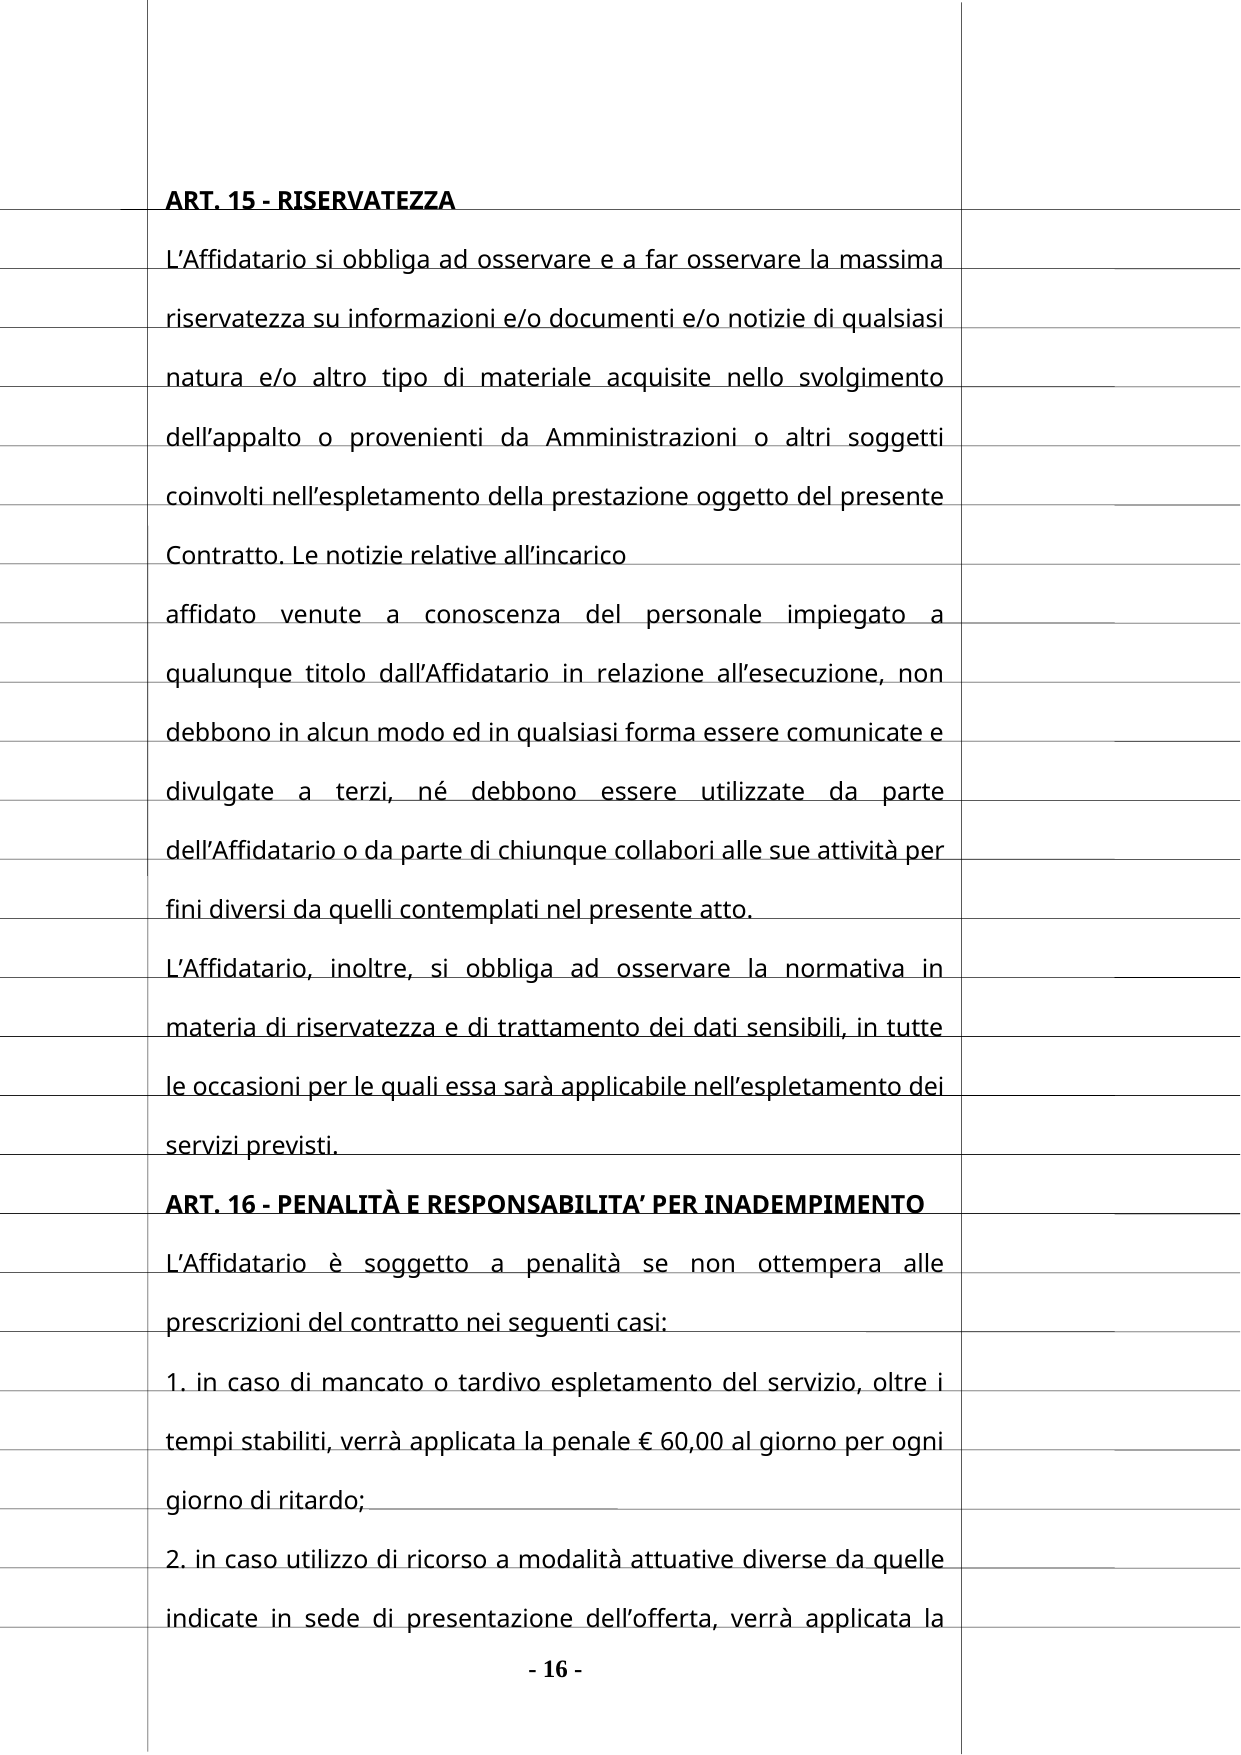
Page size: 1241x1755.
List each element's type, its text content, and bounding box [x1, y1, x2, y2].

text L’Affidatario, inoltre, si obbliga ad osservare la normativa in materia di riservatezza e di trattamento dei dati sensibili, in tutte le occasioni per le quali essa sarà applicabile nell’espletamento dei servizi previsti. [165, 1096, 945, 1154]
text L’Affidatario si obbliga ad osservare e a far osservare la massima riservatezza su informazioni e/o documenti e/o notizie di qualsiasi natura e/o altro tipo di materiale acquisite nello svolgimento dell’appalto o provenienti da Amministrazioni o altri soggetti coinvolti nell’espletamento della prestazione oggetto del presente Contratto. Le notizie relative all’incarico [165, 222, 945, 268]
text affidato venute a conoscenza del personale impiegato a qualunque titolo dall’Affidatario in relazione all’esecuzione, non debbono in alcun modo ed in qualsiasi forma essere comunicate e divulgate a terzi, né debbono essere utilizzate da parte dell’Affidatario o da parte di chiunque collabori alle sue attività per fini diversi da quelli contemplati nel presente atto. [165, 576, 945, 622]
text ART. 16 - PENALITÀ E RESPONSABILITA’ PER INADEMPIMENTO [165, 1167, 945, 1213]
text L’Affidatario è soggetto a penalità se non ottempera alle prescrizioni del contratto nei seguenti casi: [165, 1332, 945, 1344]
text affidato venute a conoscenza del personale impiegato a qualunque titolo dall’Affidatario in relazione all’esecuzione, non debbono in alcun modo ed in qualsiasi forma essere comunicate e divulgate a terzi, né debbono essere utilizzate da parte dell’Affidatario o da parte di chiunque collabori alle sue attività per fini diversi da quelli contemplati nel presente atto. [165, 742, 945, 800]
text giorno di ritardo; [165, 1451, 945, 1508]
text L’Affidatario, inoltre, si obbliga ad osservare la normativa in materia di riservatezza e di trattamento dei dati sensibili, in tutte le occasioni per le quali essa sarà applicabile nell’espletamento dei servizi previsti. [165, 930, 945, 977]
text tempi stabiliti, verrà applicata la penale € 60,00 al giorno per ogni [165, 1392, 945, 1449]
text L’Affidatario è soggetto a penalità se non ottempera alle prescrizioni del contratto nei seguenti casi: [165, 1226, 945, 1272]
text 2. in caso utilizzo di ricorso a modalità attuative diverse da quelle indicate in sede di presentazione dell’offerta, verrà applicata la penale di € 60,00 per ogni singola infrazione. [165, 1628, 945, 1639]
text L’Affidatario si obbliga ad osservare e a far osservare la massima riservatezza su informazioni e/o documenti e/o notizie di qualsiasi natura e/o altro tipo di materiale acquisite nello svolgimento dell’appalto o provenienti da Amministrazioni o altri soggetti coinvolti nell’espletamento della prestazione oggetto del presente Contratto. Le notizie relative all’incarico [165, 565, 945, 576]
text L’Affidatario, inoltre, si obbliga ad osservare la normativa in materia di riservatezza e di trattamento dei dati sensibili, in tutte le occasioni per le quali essa sarà applicabile nell’espletamento dei servizi previsti. [165, 1037, 945, 1095]
text 2. in caso utilizzo di ricorso a modalità attuative diverse da quelle indicate in sede di presentazione dell’offerta, verrà applicata la penale di € 60,00 per ogni singola infrazione. [165, 1569, 945, 1626]
text ART. 15 - RISERVATEZZA [165, 162, 945, 209]
text 2. in caso utilizzo di ricorso a modalità attuative diverse da quelle indicate in sede di presentazione dell’offerta, verrà applicata la penale di € 60,00 per ogni singola infrazione. [165, 1521, 945, 1567]
text affidato venute a conoscenza del personale impiegato a qualunque titolo dall’Affidatario in relazione all’esecuzione, non debbono in alcun modo ed in qualsiasi forma essere comunicate e divulgate a terzi, né debbono essere utilizzate da parte dell’Affidatario o da parte di chiunque collabori alle sue attività per fini diversi da quelli contemplati nel presente atto. [165, 919, 945, 930]
text L’Affidatario si obbliga ad osservare e a far osservare la massima riservatezza su informazioni e/o documenti e/o notizie di qualsiasi natura e/o altro tipo di materiale acquisite nello svolgimento dell’appalto o provenienti da Amministrazioni o altri soggetti coinvolti nell’espletamento della prestazione oggetto del presente Contratto. Le notizie relative all’incarico [165, 506, 945, 563]
text ART. 15 - RISERVATEZZA [165, 210, 945, 222]
text L’Affidatario è soggetto a penalità se non ottempera alle prescrizioni del contratto nei seguenti casi: [165, 1273, 945, 1331]
text affidato venute a conoscenza del personale impiegato a qualunque titolo dall’Affidatario in relazione all’esecuzione, non debbono in alcun modo ed in qualsiasi forma essere comunicate e divulgate a terzi, né debbono essere utilizzate da parte dell’Affidatario o da parte di chiunque collabori alle sue attività per fini diversi da quelli contemplati nel presente atto. [165, 801, 945, 858]
text L’Affidatario si obbliga ad osservare e a far osservare la massima riservatezza su informazioni e/o documenti e/o notizie di qualsiasi natura e/o altro tipo di materiale acquisite nello svolgimento dell’appalto o provenienti da Amministrazioni o altri soggetti coinvolti nell’espletamento della prestazione oggetto del presente Contratto. Le notizie relative all’incarico [165, 328, 945, 386]
text L’Affidatario, inoltre, si obbliga ad osservare la normativa in materia di riservatezza e di trattamento dei dati sensibili, in tutte le occasioni per le quali essa sarà applicabile nell’espletamento dei servizi previsti. [165, 978, 945, 1036]
text affidato venute a conoscenza del personale impiegato a qualunque titolo dall’Affidatario in relazione all’esecuzione, non debbono in alcun modo ed in qualsiasi forma essere comunicate e divulgate a terzi, né debbono essere utilizzate da parte dell’Affidatario o da parte di chiunque collabori alle sue attività per fini diversi da quelli contemplati nel presente atto. [165, 683, 945, 740]
text 1. in caso di mancato o tardivo espletamento del servizio, oltre i [165, 1344, 945, 1390]
text L’Affidatario si obbliga ad osservare e a far osservare la massima riservatezza su informazioni e/o documenti e/o notizie di qualsiasi natura e/o altro tipo di materiale acquisite nello svolgimento dell’appalto o provenienti da Amministrazioni o altri soggetti coinvolti nell’espletamento della prestazione oggetto del presente Contratto. Le notizie relative all’incarico [165, 447, 945, 504]
text [165, 1510, 945, 1521]
text affidato venute a conoscenza del personale impiegato a qualunque titolo dall’Affidatario in relazione all’esecuzione, non debbono in alcun modo ed in qualsiasi forma essere comunicate e divulgate a terzi, né debbono essere utilizzate da parte dell’Affidatario o da parte di chiunque collabori alle sue attività per fini diversi da quelli contemplati nel presente atto. [165, 860, 945, 918]
text L’Affidatario, inoltre, si obbliga ad osservare la normativa in materia di riservatezza e di trattamento dei dati sensibili, in tutte le occasioni per le quali essa sarà applicabile nell’espletamento dei servizi previsti. [165, 1155, 945, 1167]
text ART. 16 - PENALITÀ E RESPONSABILITA’ PER INADEMPIMENTO [165, 1214, 945, 1226]
text L’Affidatario si obbliga ad osservare e a far osservare la massima riservatezza su informazioni e/o documenti e/o notizie di qualsiasi natura e/o altro tipo di materiale acquisite nello svolgimento dell’appalto o provenienti da Amministrazioni o altri soggetti coinvolti nell’espletamento della prestazione oggetto del presente Contratto. Le notizie relative all’incarico [165, 269, 945, 327]
text L’Affidatario si obbliga ad osservare e a far osservare la massima riservatezza su informazioni e/o documenti e/o notizie di qualsiasi natura e/o altro tipo di materiale acquisite nello svolgimento dell’appalto o provenienti da Amministrazioni o altri soggetti coinvolti nell’espletamento della prestazione oggetto del presente Contratto. Le notizie relative all’incarico [165, 387, 945, 445]
text affidato venute a conoscenza del personale impiegato a qualunque titolo dall’Affidatario in relazione all’esecuzione, non debbono in alcun modo ed in qualsiasi forma essere comunicate e divulgate a terzi, né debbono essere utilizzate da parte dell’Affidatario o da parte di chiunque collabori alle sue attività per fini diversi da quelli contemplati nel presente atto. [165, 624, 945, 681]
